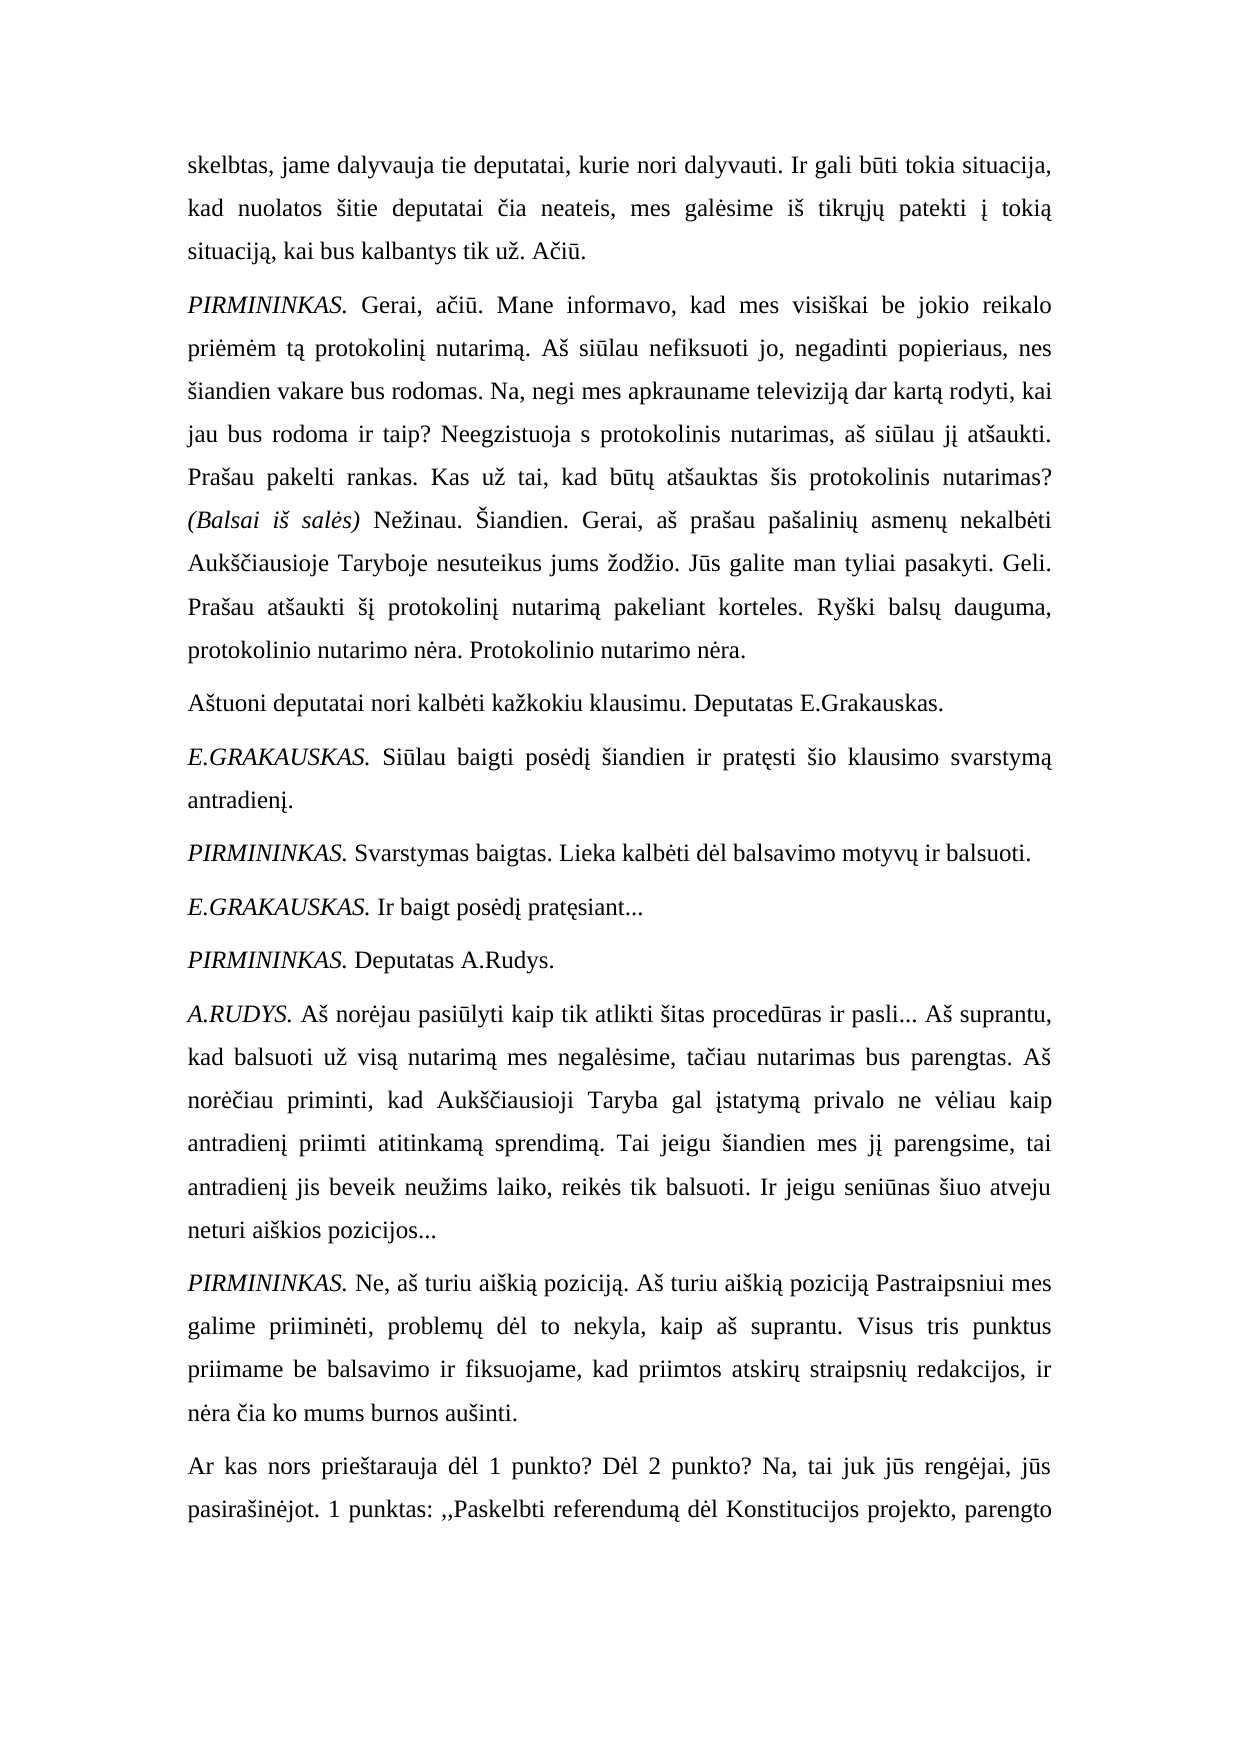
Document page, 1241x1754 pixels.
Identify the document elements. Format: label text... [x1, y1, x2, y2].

text PIRMININKAS. Ne, aš turiu aiškią poziciją. Aš turiu aiškią poziciją Pastraipsniui mes galime priiminėti, problemų dėl to nekyla, kaip aš suprantu. Visus tris punktus priimame be balsavimo ir fiksuojame, kad priimtos atskirų straipsnių redakcijos, ir nėra čia ko mums burnos aušinti. [187, 1268, 1053, 1426]
text skelbtas, jame dalyvauja tie deputatai, kurie nori dalyvauti. Ir gali būti tokia situacija, kad nuolatos šitie deputatai čia neateis, mes galėsime iš tikrųjų patekti į tokią situaciją, kai bus kalbantys tik už. Ačiū. [187, 150, 1053, 265]
text PIRMININKAS. Gerai, ačiū. Mane informavo, kad mes visiškai be jokio reikalo priėmėm tą protokolinį nutarimą. Aš siūlau nefiksuoti jo, negadinti popieriaus, nes šiandien vakare bus rodomas. Na, negi mes apkrauname televiziją dar kartą rodyti, kai jau bus rodoma ir taip? Neegzistuoja s protokolinis nutarimas, aš siūlau jį atšaukti. Prašau pakelti rankas. Kas už tai, kad būtų atšauktas šis protokolinis nutarimas? (Balsai iš salės) Nežinau. Šiandien. Gerai, aš prašau pašalinių asmenų nekalbėti Aukščiausioje Taryboje nesuteikus jums žodžio. Jūs galite man tyliai pasakyti. Geli. Prašau atšaukti šį protokolinį nutarimą pakeliant korteles. Ryški balsų dauguma, protokolinio nutarimo nėra. Protokolinio nutarimo nėra. [187, 290, 1053, 663]
text PIRMININKAS. Svarstymas baigtas. Lieka kalbėti dėl balsavimo motyvų ir balsuoti. [187, 838, 1053, 867]
text E.GRAKAUSKAS. Ir baigt posėdį pratęsiant... [187, 892, 1053, 921]
text PIRMININKAS. Deputatas A.Rudys. [187, 946, 1053, 974]
text E.GRAKAUSKAS. Siūlau baigti posėdį šiandien ir pratęsti šio klausimo svarstymą antradienį. [187, 742, 1053, 814]
text A.RUDYS. Aš norėjau pasiūlyti kaip tik atlikti šitas procedūras ir pasli... Aš suprantu, kad balsuoti už visą nutarimą mes negalėsime, tačiau nutarimas bus parengtas. Aš norėčiau priminti, kad Aukščiausioji Taryba gal įstatymą privalo ne vėliau kaip antradienį priimti atitinkamą sprendimą. Tai jeigu šiandien mes jį parengsime, tai antradienį jis beveik neužims laiko, reikės tik balsuoti. Ir jeigu seniūnas šiuo atveju neturi aiškios pozicijos... [187, 999, 1053, 1243]
text Ar kas nors prieštarauja dėl 1 punkto? Dėl 2 punkto? Na, tai juk jūs rengėjai, jūs pasirašinėjot. 1 punktas: ,,Paskelbti referendumą dėl Konstitucijos projekto, parengto [187, 1451, 1053, 1523]
text Aštuoni deputatai nori kalbėti kažkokiu klausimu. Deputatas E.Grakauskas. [187, 688, 1053, 717]
